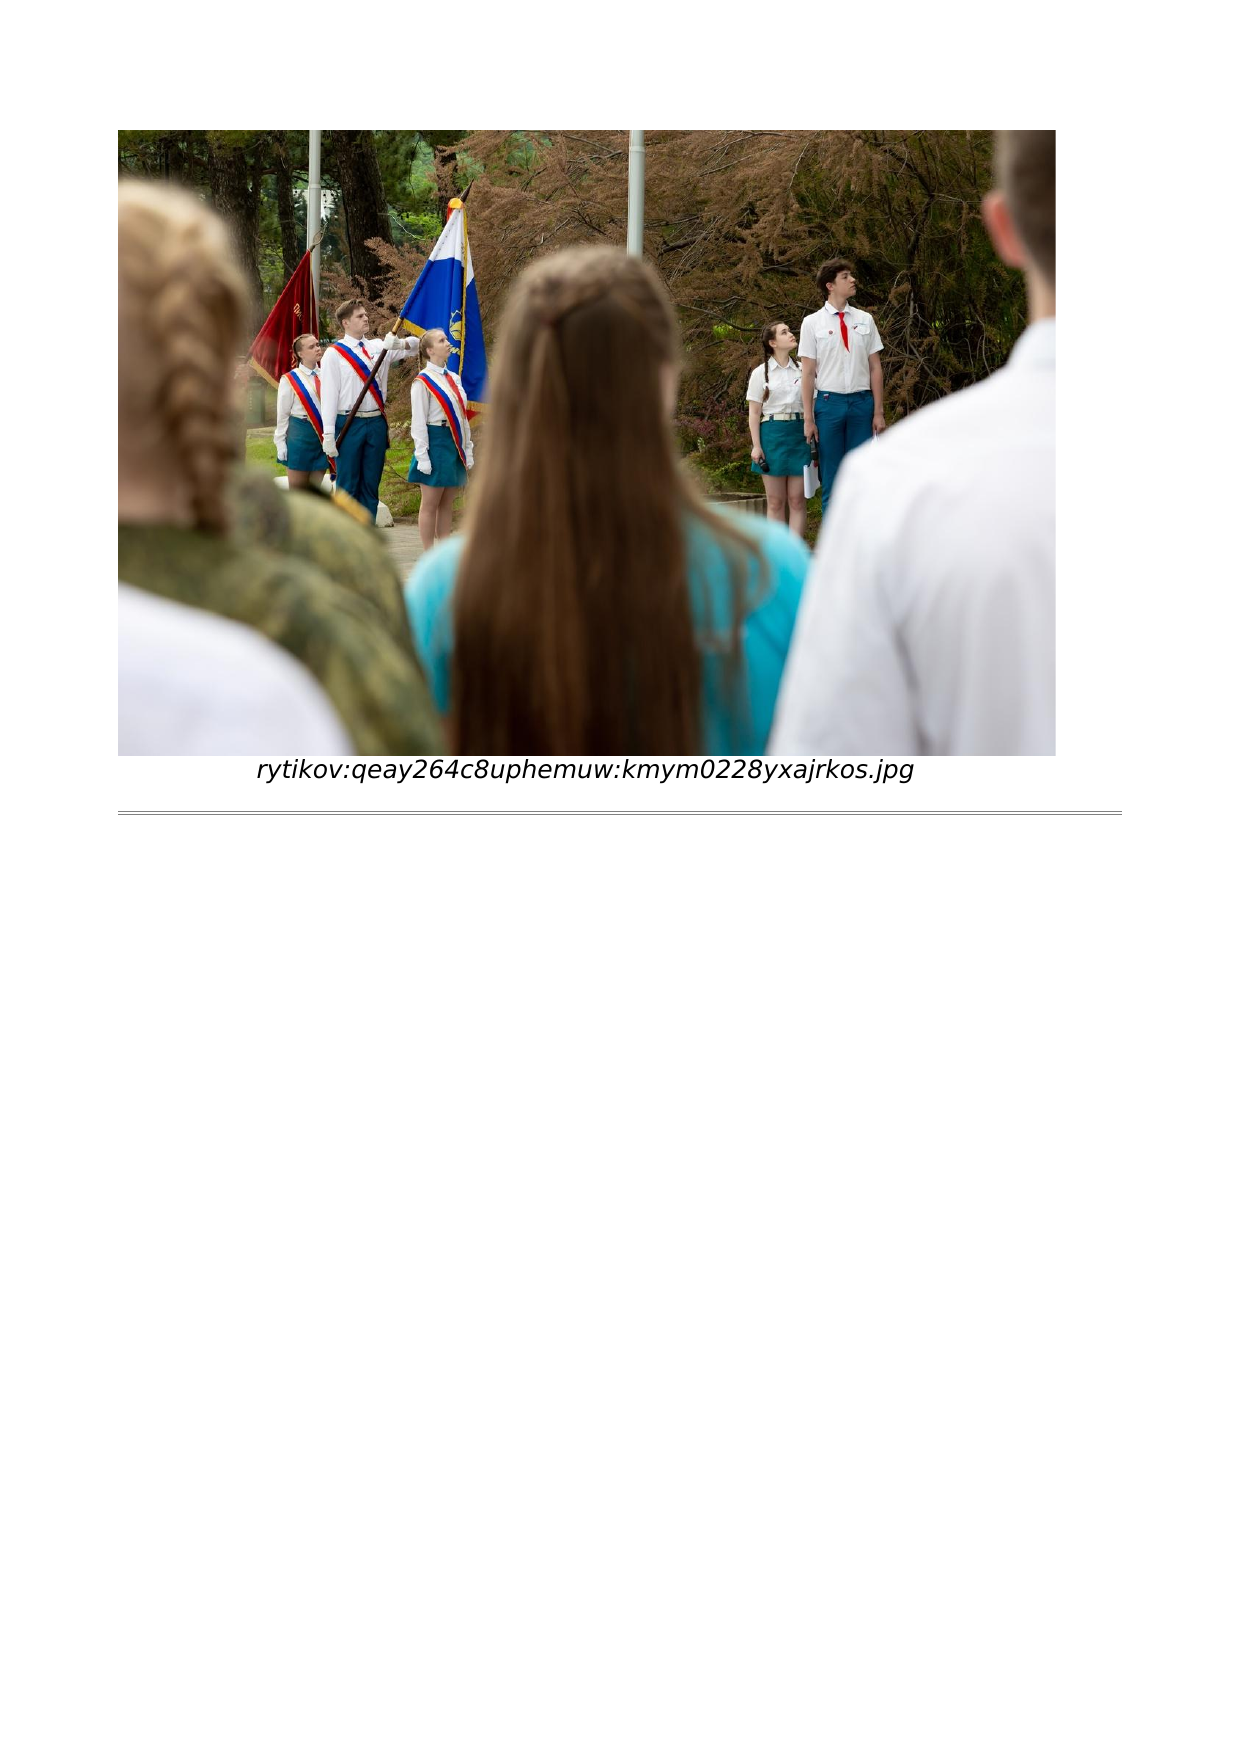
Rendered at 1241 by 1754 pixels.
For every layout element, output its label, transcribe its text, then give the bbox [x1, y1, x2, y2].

picture [118, 130, 1056, 756]
text rytikov:qeay264c8uphemuw:kmym0228yxajrkos.jpg [118, 756, 1056, 784]
